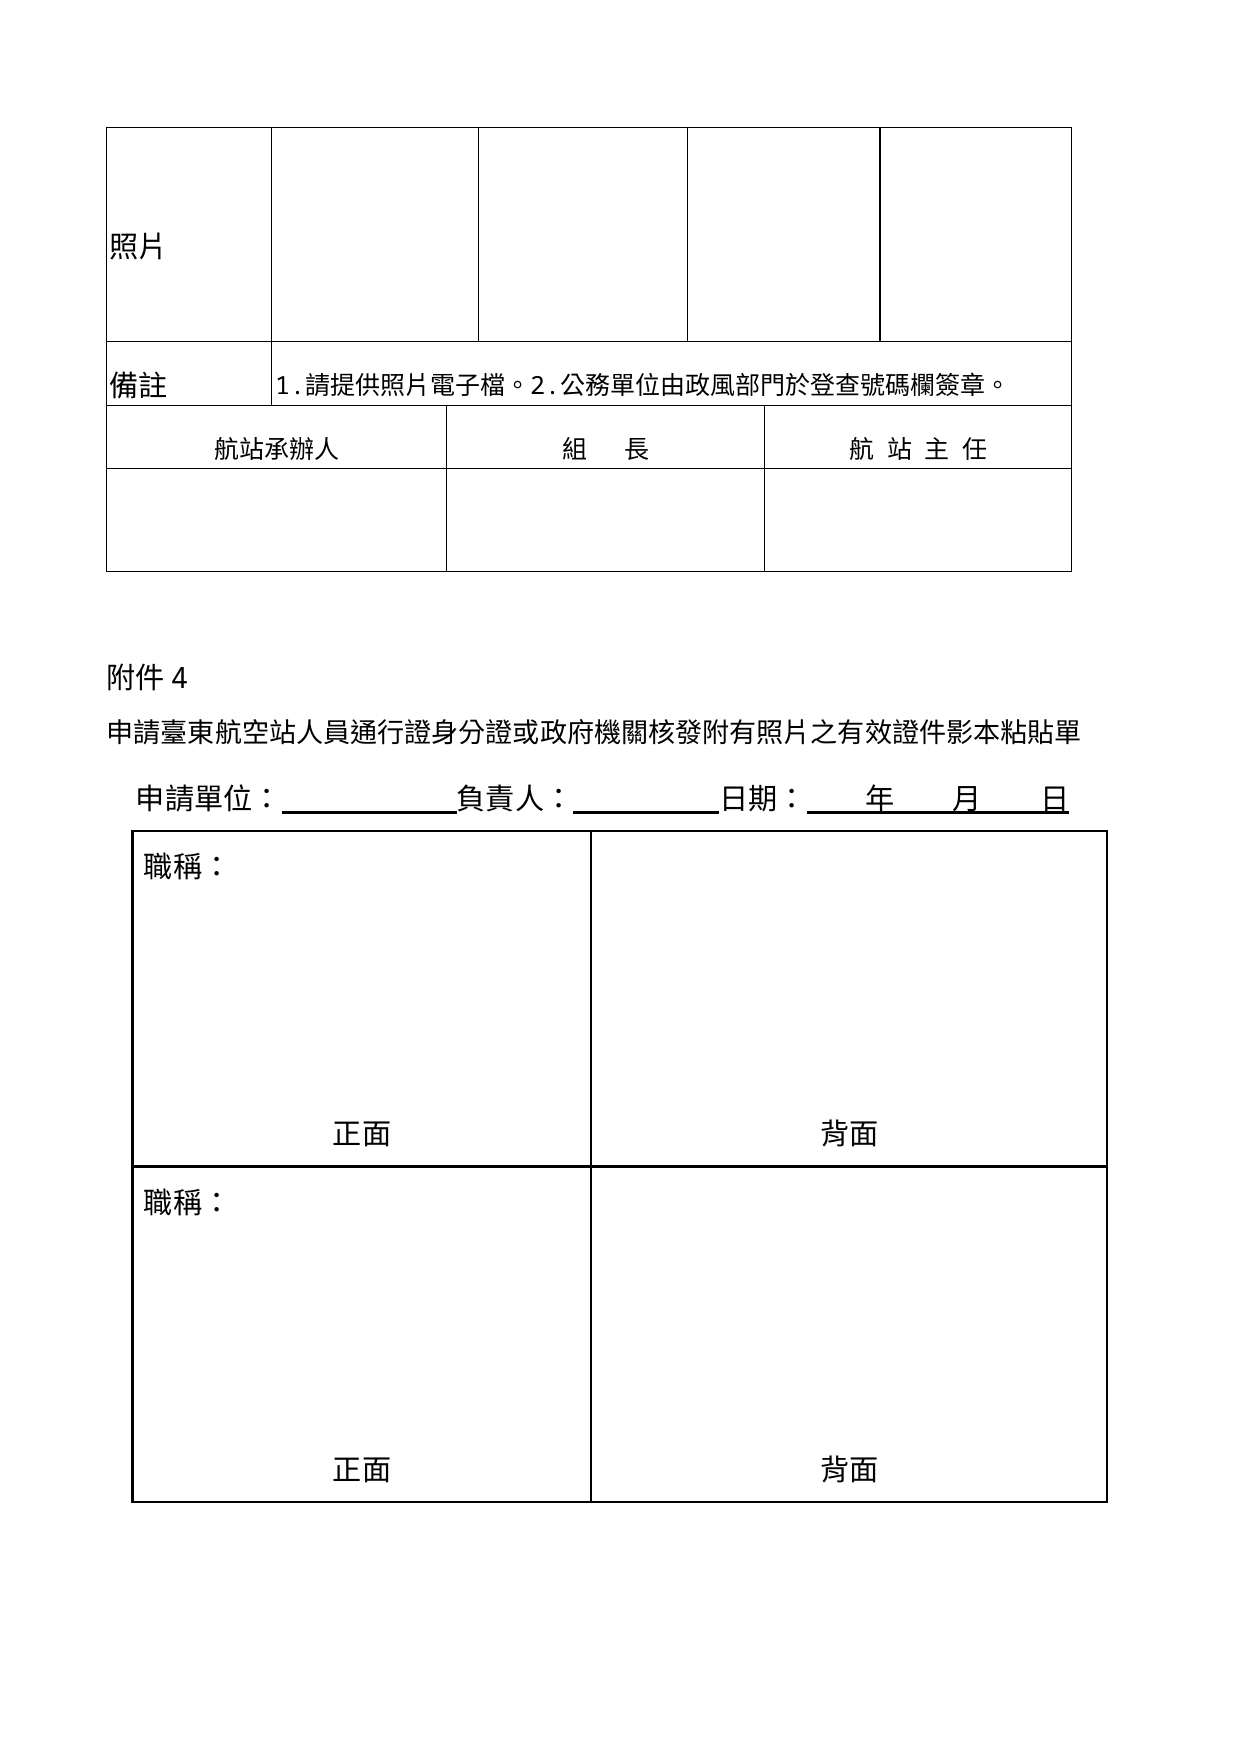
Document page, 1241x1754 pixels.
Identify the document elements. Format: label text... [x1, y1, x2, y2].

table_cell 1.請提供照片電子檔。2.公務單位由政風部門於登查號碼欄簽章。 [272, 342, 1071, 404]
table_cell 組 長 [447, 406, 764, 468]
table_cell 背面 [592, 1168, 1106, 1501]
table_cell 職稱： 正面 [134, 1168, 590, 1501]
table_header 背面 [592, 832, 1106, 1165]
text 申請單位： 負責人： 日期： 年 月 日 [106, 776, 1134, 817]
text 申請臺東航空站人員通行證身分證或政府機關核發附有照片之有效證件影本粘貼單 [106, 709, 1134, 751]
table_cell [765, 469, 1071, 571]
table_cell [688, 128, 879, 341]
table_cell [272, 128, 478, 341]
table_header 職稱： 正面 [134, 832, 590, 1165]
table_cell [881, 128, 1071, 341]
table_cell [447, 469, 764, 571]
table_cell 照片 [107, 128, 271, 341]
table_cell [479, 128, 687, 341]
table_cell 備註 [107, 342, 271, 404]
text 附件4 [106, 634, 1134, 697]
table_cell [107, 469, 446, 571]
table_cell 航站承辦人 [107, 406, 446, 468]
table_cell 航 站 主 任 [765, 406, 1071, 468]
